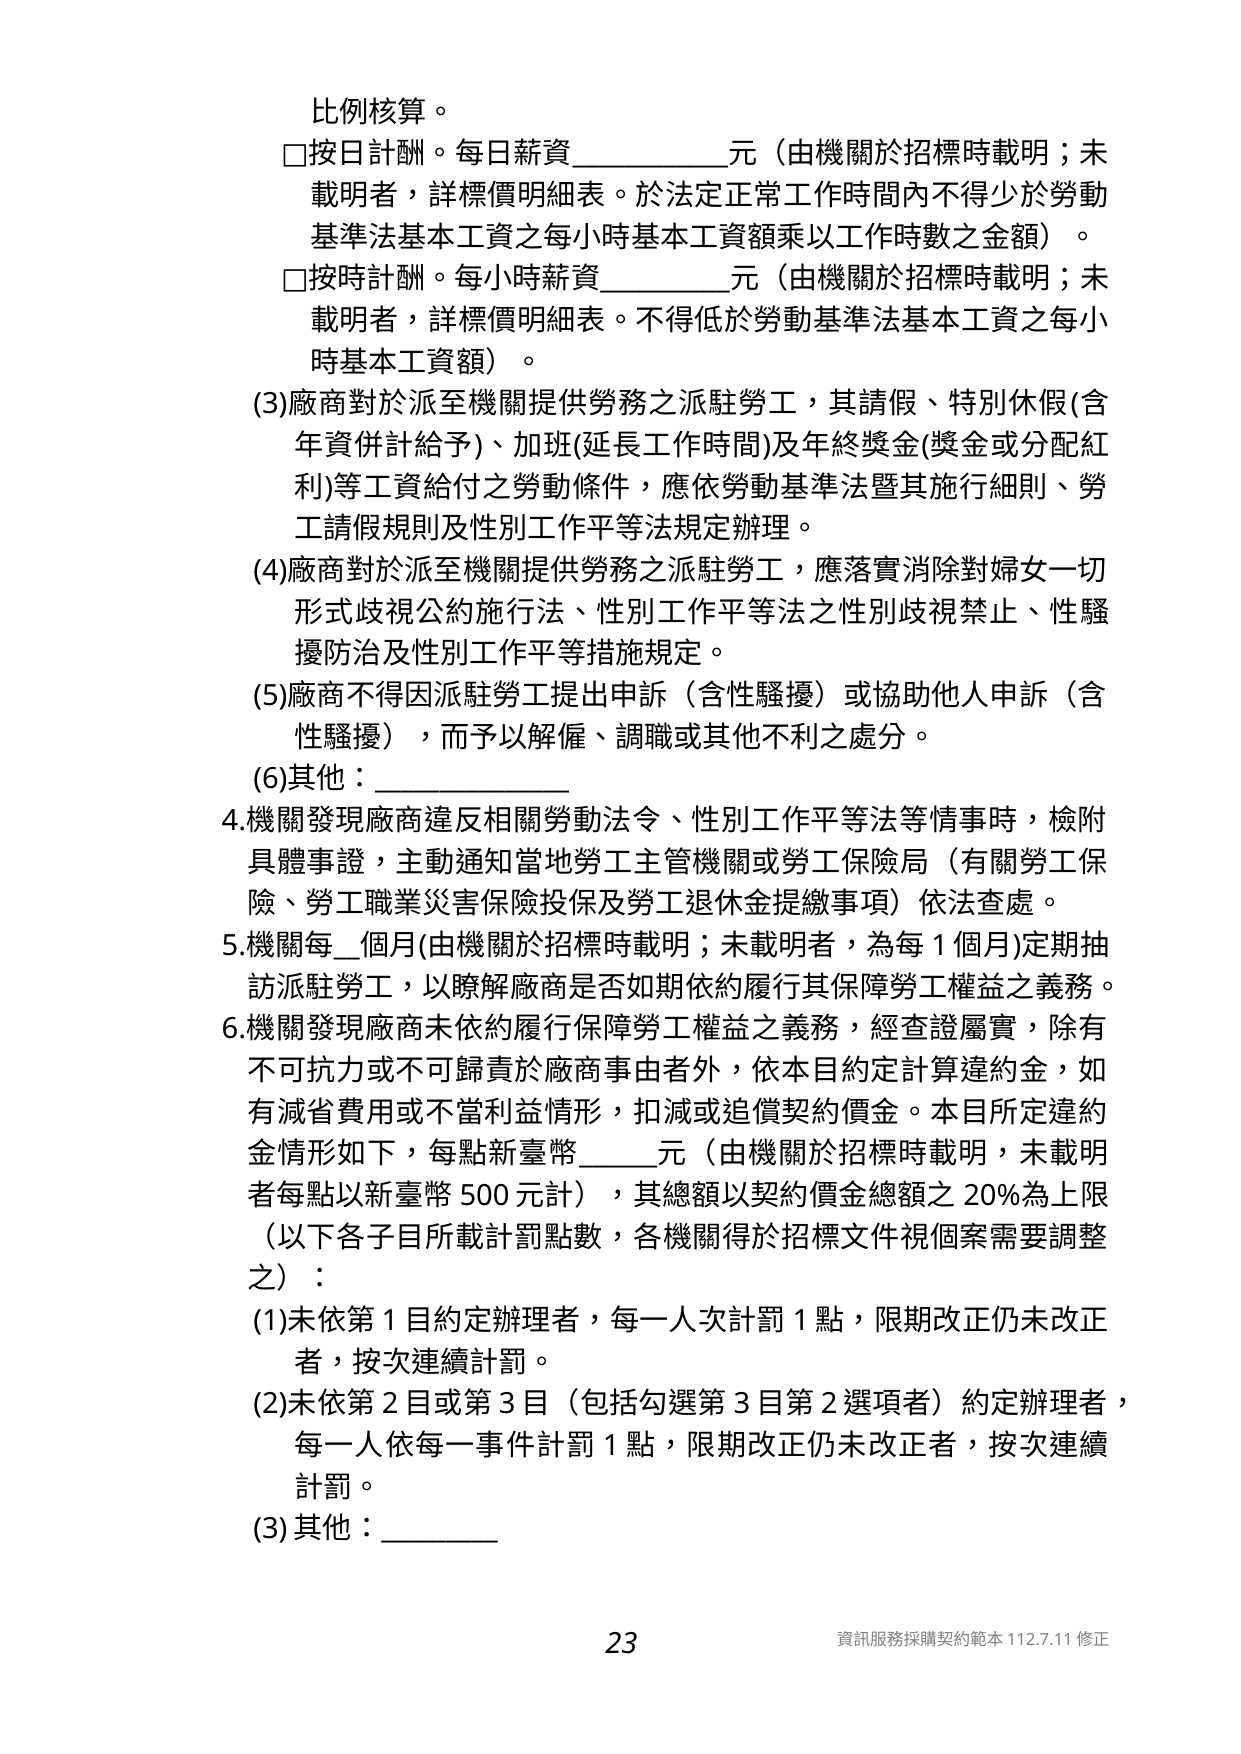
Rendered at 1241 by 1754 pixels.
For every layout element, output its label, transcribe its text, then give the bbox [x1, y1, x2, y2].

text □按日計酬。每日薪資____________元（由機關於招標時載明；未載明者，詳標價明細表。於法定正常工作時間內不得少於勞動基準法基本工資之每小時基本工資額乘以工作時數之金額）。 [281, 130, 1109, 255]
text (4)廠商對於派至機關提供勞務之派駐勞工，應落實消除對婦女一切形式歧視公約施行法、性別工作平等法之性別歧視禁止、性騷擾防治及性別工作平等措施規定。 [253, 547, 1109, 672]
text (3) 其他：_________ [253, 1505, 1109, 1547]
text 比例核算。 [281, 89, 1109, 130]
text 6.機關發現廠商未依約履行保障勞工權益之義務，經查證屬實，除有不可抗力或不可歸責於廠商事由者外，依本目約定計算違約金，如有減省費用或不當利益情形，扣減或追償契約價金。本目所定違約金情形如下，每點新臺幣______元（由機關於招標時載明，未載明者每點以新臺幣500元計），其總額以契約價金總額之20%為上限（以下各子目所載計罰點數，各機關得於招標文件視個案需要調整之）： [221, 1005, 1109, 1297]
text (2)未依第2目或第3目（包括勾選第3目第2選項者）約定辦理者，每一人依每一事件計罰1點，限期改正仍未改正者，按次連續計罰。 [253, 1380, 1109, 1505]
text 5.機關每__個月(由機關於招標時載明；未載明者，為每1個月)定期抽訪派駐勞工，以瞭解廠商是否如期依約履行其保障勞工權益之義務。 [221, 922, 1109, 1005]
text (3)廠商對於派至機關提供勞務之派駐勞工，其請假、特別休假(含年資併計給予)、加班(延長工作時間)及年終獎金(獎金或分配紅利)等工資給付之勞動條件，應依勞動基準法暨其施行細則、勞工請假規則及性別工作平等法規定辦理。 [253, 380, 1109, 547]
text (5)廠商不得因派駐勞工提出申訴（含性騷擾）或協助他人申訴（含性騷擾），而予以解僱、調職或其他不利之處分。 [253, 672, 1109, 755]
text □按時計酬。每小時薪資__________元（由機關於招標時載明；未載明者，詳標價明細表。不得低於勞動基準法基本工資之每小時基本工資額）。 [281, 255, 1109, 380]
text (6)其他：_______________ [253, 755, 1109, 797]
text 4.機關發現廠商違反相關勞動法令、性別工作平等法等情事時，檢附具體事證，主動通知當地勞工主管機關或勞工保險局（有關勞工保險、勞工職業災害保險投保及勞工退休金提繳事項）依法查處。 [221, 797, 1109, 922]
text (1)未依第1目約定辦理者，每一人次計罰1點，限期改正仍未改正者，按次連續計罰。 [253, 1297, 1109, 1380]
